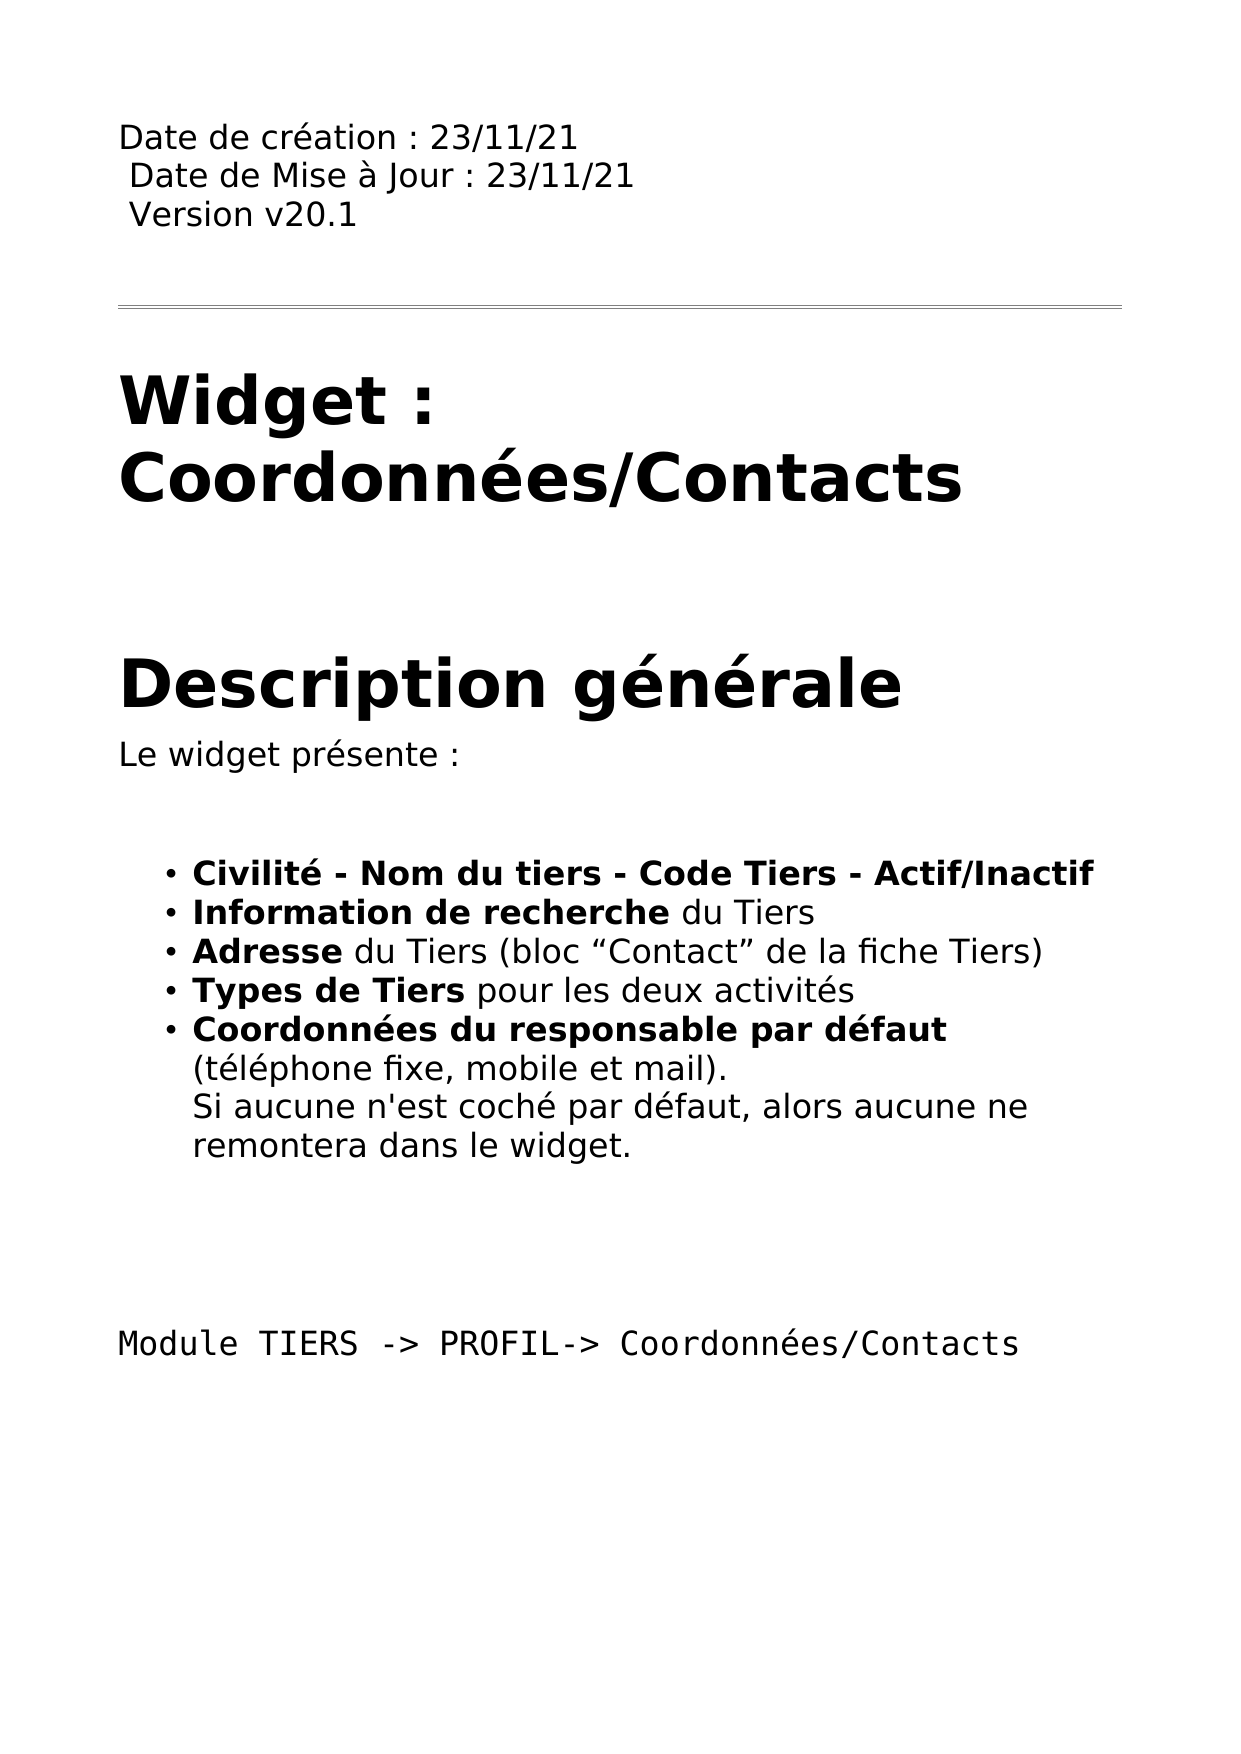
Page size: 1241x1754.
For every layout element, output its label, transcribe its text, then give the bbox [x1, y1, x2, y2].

text Date de création : 23/11/21 Date de Mise à Jour : 23/11/21 Version v20.1 [118, 118, 1122, 273]
list Civilité - Nom du tiers - Code Tiers - Actif/Inactif [177, 855, 1122, 894]
list Adresse du Tiers (bloc “Contact” de la fiche Tiers) [177, 933, 1122, 971]
list Types de Tiers pour les deux activités [177, 971, 1122, 1010]
text Le widget présente : [118, 735, 1122, 813]
subtitle Description générale [118, 645, 1122, 723]
list Coordonnées du responsable par défaut (téléphone fixe, mobile et mail). Si aucune n'est coché par défaut, alors aucune ne remontera dans le widget. [177, 1010, 1122, 1166]
list Information de recherche du Tiers [177, 894, 1122, 933]
text Module TIERS -> PROFIL-> Coordonnées/Contacts [118, 1324, 1122, 1363]
subtitle Widget : Coordonnées/Contacts [118, 362, 1122, 517]
